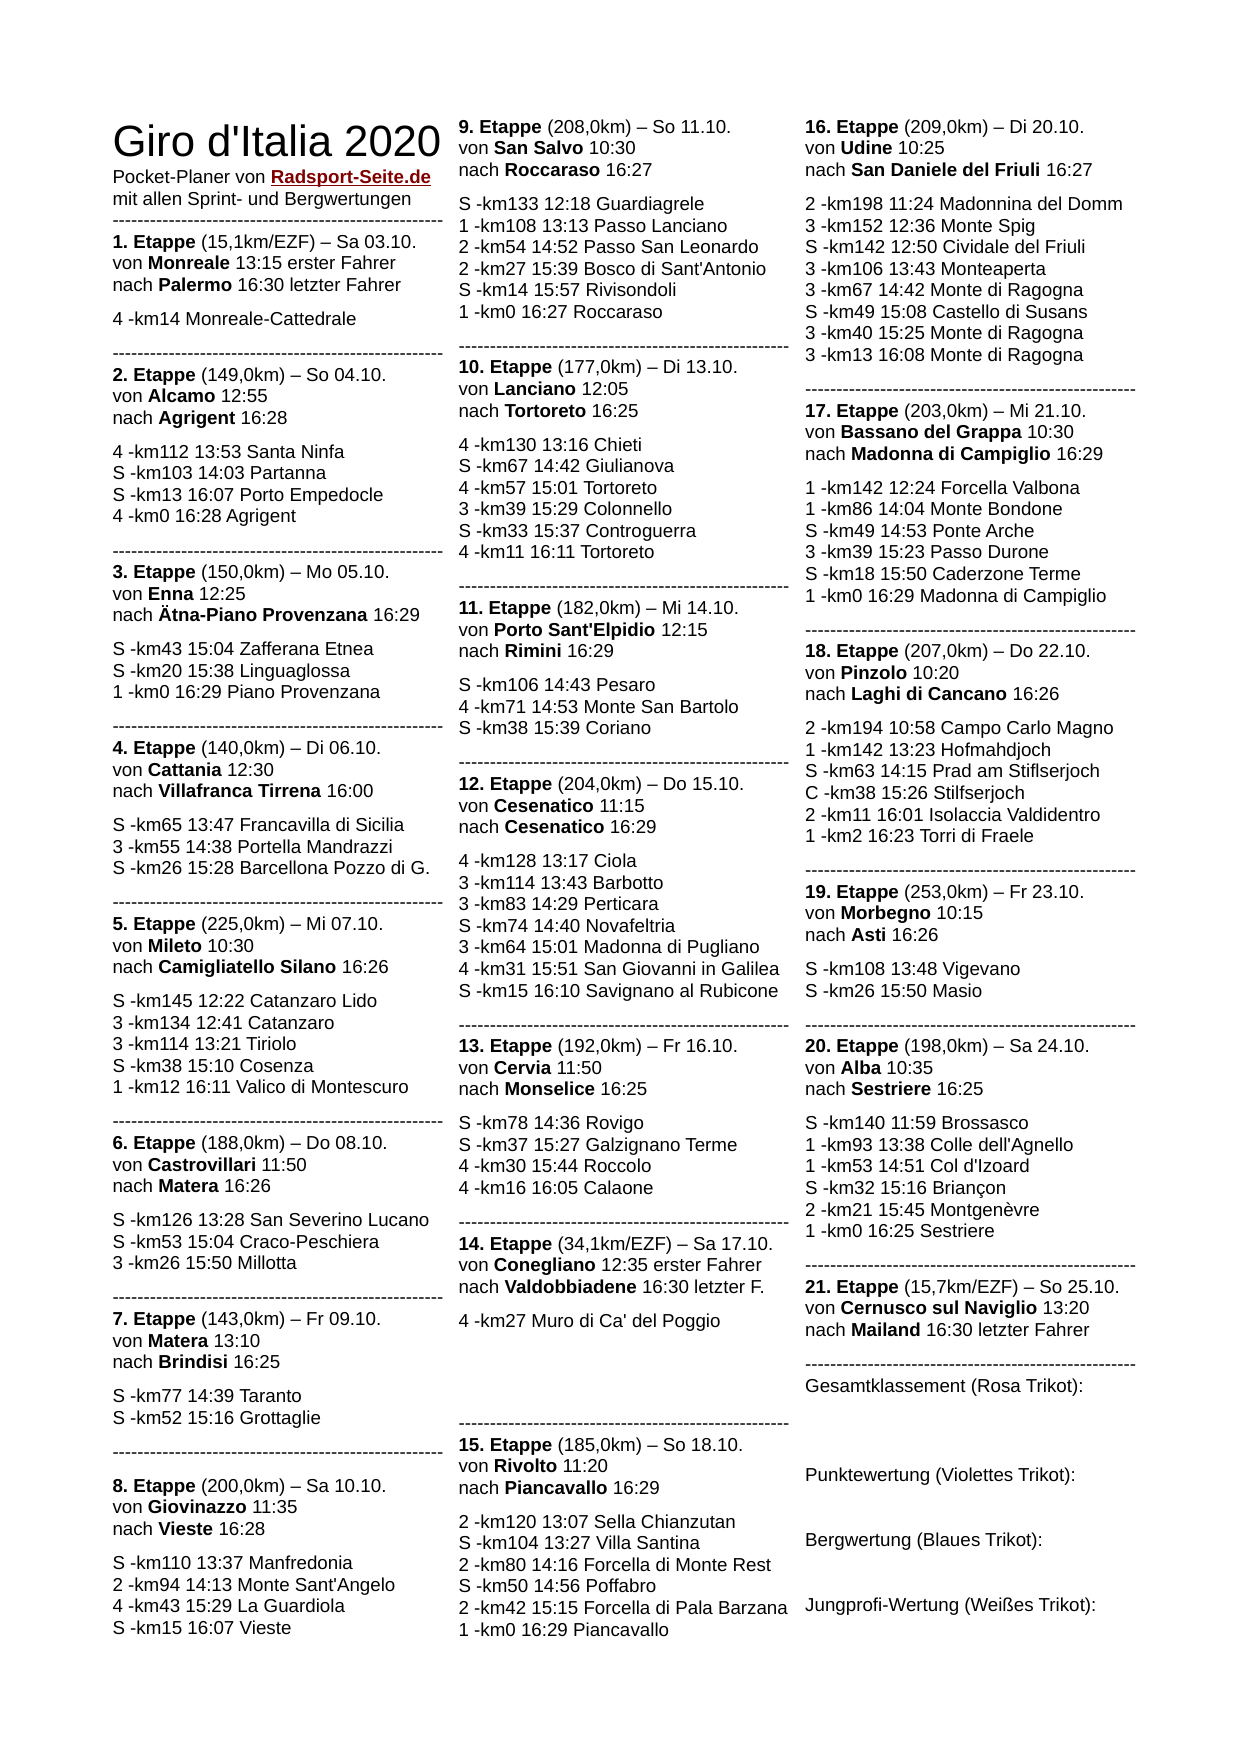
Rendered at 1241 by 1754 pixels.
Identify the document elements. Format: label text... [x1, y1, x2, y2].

text Jungprofi-Wertung (Weißes Trikot): [805, 1593, 1140, 1615]
text S -km65 13:47 Francavilla di Sicilia 3 -km55 14:38 Portella Mandrazzi S -km26 15:28 Barcellona Pozzo di G. [112, 814, 447, 879]
text S -km106 14:43 Pesaro 4 -km71 14:53 Monte San Bartolo S -km38 15:39 Coriano [458, 674, 793, 739]
text 8. Etappe (200,0km) – Sa 10.10. von Giovinazzo 11:35 nach Vieste 16:28 [112, 1475, 447, 1539]
text 1 -km142 12:24 Forcella Valbona 1 -km86 14:04 Monte Bondone S -km49 14:53 Ponte Arche 3 -km39 15:23 Passo Durone S -km18 15:50 Caderzone Terme 1 -km0 16:29 Madonna di Campiglio [805, 477, 1140, 606]
text 4 -km27 Muro di Ca' del Poggio [458, 1310, 793, 1331]
text S -km77 14:39 Taranto S -km52 15:16 Grottaglie [112, 1385, 447, 1428]
text -----------------------------------------------------Gesamtklassement (Rosa Trikot): [805, 1353, 1140, 1417]
text -----------------------------------------------------1. Etappe (15,1km/EZF) – Sa 03.10. von Monreale 13:15 erster Fahrer nach Palermo 16:30 letzter Fahrer [112, 209, 447, 295]
text 4 -km128 13:17 Ciola 3 -km114 13:43 Barbotto 3 -km83 14:29 Perticara S -km74 14:40 Novafeltria 3 -km64 15:01 Madonna di Pugliano 4 -km31 15:51 San Giovanni in Galilea S -km15 16:10 Savignano al Rubicone [458, 850, 793, 1001]
text -----------------------------------------------------19. Etappe (253,0km) – Fr 23.10. von Morbegno 10:15 nach Asti 16:26 [805, 859, 1140, 945]
text 9. Etappe (208,0km) – So 11.10. von San Salvo 10:30 nach Roccaraso 16:27 [458, 116, 793, 180]
text S -km145 12:22 Catanzaro Lido 3 -km134 12:41 Catanzaro 3 -km114 13:21 Tiriolo S -km38 15:10 Cosenza 1 -km12 16:11 Valico di Montescuro [112, 990, 447, 1098]
text ----------------------------------------------------- [112, 1441, 447, 1462]
text -----------------------------------------------------17. Etappe (203,0km) – Mi 21.10. von Bassano del Grappa 10:30 nach Madonna di Campiglio 16:29 [805, 378, 1140, 464]
text mit allen Sprint- und Bergwertungen [112, 187, 447, 209]
text -----------------------------------------------------10. Etappe (177,0km) – Di 13.10. von Lanciano 12:05 nach Tortoreto 16:25 [458, 335, 793, 421]
text 2 -km194 10:58 Campo Carlo Magno 1 -km142 13:23 Hofmahdjoch S -km63 14:15 Prad am Stiflserjoch C -km38 15:26 Stilfserjoch 2 -km11 16:01 Isolaccia Valdidentro 1 -km2 16:23 Torri di Fraele [805, 717, 1140, 847]
text -----------------------------------------------------5. Etappe (225,0km) – Mi 07.10. von Mileto 10:30 nach Camigliatello Silano 16:26 [112, 891, 447, 977]
text -----------------------------------------------------20. Etappe (198,0km) – Sa 24.10. von Alba 10:35 nach Sestriere 16:25 [805, 1013, 1140, 1100]
text -----------------------------------------------------4. Etappe (140,0km) – Di 06.10. von Cattania 12:30 nach Villafranca Tirrena 16:00 [112, 715, 447, 802]
text -----------------------------------------------------2. Etappe (149,0km) – So 04.10. von Alcamo 12:55 nach Agrigent 16:28 [112, 342, 447, 428]
text 4 -km112 13:53 Santa Ninfa S -km103 14:03 Partanna S -km13 16:07 Porto Empedocle 4 -km0 16:28 Agrigent [112, 441, 447, 527]
text -----------------------------------------------------11. Etappe (182,0km) – Mi 14.10. von Porto Sant'Elpidio 12:15 nach Rimini 16:29 [458, 575, 793, 662]
text S -km140 11:59 Brossasco 1 -km93 13:38 Colle dell'Agnello 1 -km53 14:51 Col d'Izoard S -km32 15:16 Briançon 2 -km21 15:45 Montgenèvre 1 -km0 16:25 Sestriere [805, 1112, 1140, 1242]
text -----------------------------------------------------18. Etappe (207,0km) – Do 22.10. von Pinzolo 10:20 nach Laghi di Cancano 16:26 [805, 618, 1140, 705]
text S -km126 13:28 San Severino Lucano S -km53 15:04 Craco-Peschiera 3 -km26 15:50 Millotta [112, 1209, 447, 1274]
text -----------------------------------------------------13. Etappe (192,0km) – Fr 16.10. von Cervia 11:50 nach Monselice 16:25 [458, 1013, 793, 1100]
text -----------------------------------------------------6. Etappe (188,0km) – Do 08.10. von Castrovillari 11:50 nach Matera 16:26 [112, 1110, 447, 1197]
text 4 -km130 13:16 Chieti S -km67 14:42 Giulianova 4 -km57 15:01 Tortoreto 3 -km39 15:29 Colonnello S -km33 15:37 Controguerra 4 -km11 16:11 Tortoreto [458, 433, 793, 563]
text S -km108 13:48 Vigevano S -km26 15:50 Masio [805, 958, 1140, 1001]
text -----------------------------------------------------14. Etappe (34,1km/EZF) – Sa 17.10. von Conegliano 12:35 erster Fahrer nach Valdobbiadene 16:30 letzter F. [458, 1211, 793, 1297]
text 4 -km14 Monreale-Cattedrale [112, 308, 447, 329]
text 2 -km120 13:07 Sella Chianzutan S -km104 13:27 Villa Santina 2 -km80 14:16 Forcella di Monte Rest S -km50 14:56 Poffabro 2 -km42 15:15 Forcella di Pala Barzana 1 -km0 16:29 Piancavallo [458, 1511, 793, 1640]
text Punktewertung (Violettes Trikot): [805, 1464, 1140, 1486]
text S -km78 14:36 Rovigo S -km37 15:27 Galzignano Terme 4 -km30 15:44 Roccolo 4 -km16 16:05 Calaone [458, 1112, 793, 1198]
text S -km133 12:18 Guardiagrele 1 -km108 13:13 Passo Lanciano 2 -km54 14:52 Passo San Leonardo 2 -km27 15:39 Bosco di Sant'Antonio S -km14 15:57 Rivisondoli 1 -km0 16:27 Roccaraso [458, 193, 793, 322]
text Giro d'Italia 2020 Pocket-Planer von Radsport-Seite.de [112, 116, 447, 187]
text -----------------------------------------------------12. Etappe (204,0km) – Do 15.10. von Cesenatico 11:15 nach Cesenatico 16:29 [458, 751, 793, 837]
text -----------------------------------------------------3. Etappe (150,0km) – Mo 05.10. von Enna 12:25 nach Ätna-Piano Provenzana 16:29 [112, 539, 447, 626]
text -----------------------------------------------------21. Etappe (15,7km/EZF) – So 25.10. von Cernusco sul Naviglio 13:20 nach Mailand 16:30 letzter Fahrer [805, 1254, 1140, 1340]
text -----------------------------------------------------15. Etappe (185,0km) – So 18.10. von Rivolto 11:20 nach Piancavallo 16:29 [458, 1412, 793, 1498]
text -----------------------------------------------------7. Etappe (143,0km) – Fr 09.10. von Matera 13:10 nach Brindisi 16:25 [112, 1286, 447, 1372]
text 16. Etappe (209,0km) – Di 20.10. von Udine 10:25 nach San Daniele del Friuli 16:27 [805, 116, 1140, 180]
text 2 -km198 11:24 Madonnina del Domm 3 -km152 12:36 Monte Spig S -km142 12:50 Cividale del Friuli 3 -km106 13:43 Monteaperta 3 -km67 14:42 Monte di Ragogna S -km49 15:08 Castello di Susans 3 -km40 15:25 Monte di Ragogna 3 -km13 16:08 Monte di Ragogna [805, 193, 1140, 365]
text S -km110 13:37 Manfredonia 2 -km94 14:13 Monte Sant'Angelo 4 -km43 15:29 La Guardiola S -km15 16:07 Vieste [112, 1552, 447, 1638]
text S -km43 15:04 Zafferana Etnea S -km20 15:38 Linguaglossa 1 -km0 16:29 Piano Provenzana [112, 638, 447, 703]
text Bergwertung (Blaues Trikot): [805, 1529, 1140, 1550]
